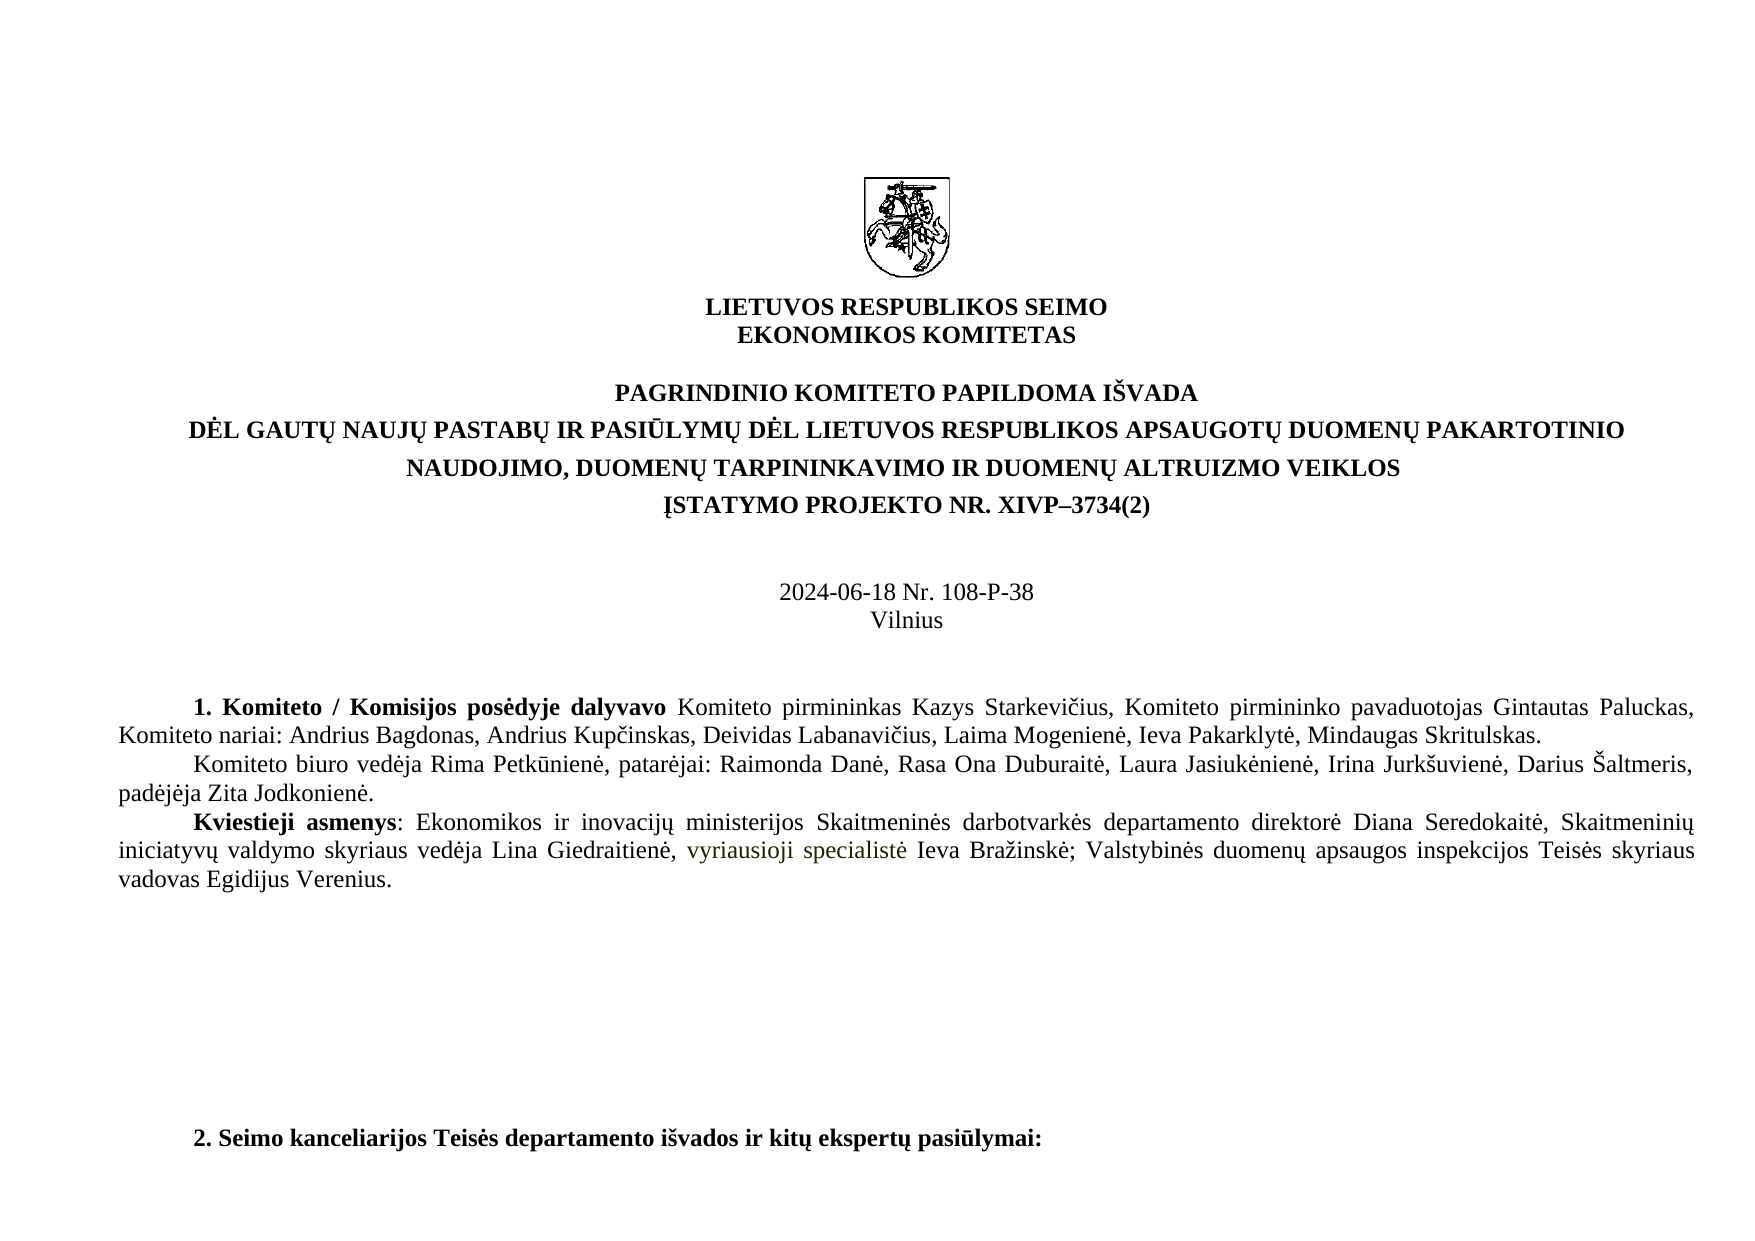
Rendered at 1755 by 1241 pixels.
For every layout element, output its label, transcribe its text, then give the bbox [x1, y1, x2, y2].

text 1. Komiteto / Komisijos posėdyje dalyvavo Komiteto pirmininkas Kazys Starkevičius, Komiteto pirmininko pavaduotojas Gintautas Paluckas, Komiteto nariai: Andrius Bagdonas, Andrius Kupčinskas, Deividas Labanavičius, Laima Mogenienė, Ieva Pakarklytė, Mindaugas Skritulskas. [118, 692, 1695, 749]
text 2. Seimo kanceliarijos Teisės departamento išvados ir kitų ekspertų pasiūlymai: [118, 1123, 1695, 1152]
text Kviestieji asmenys: Ekonomikos ir inovacijų ministerijos Skaitmeninės darbotvarkės departamento direktorė Diana Seredokaitė, Skaitmeninių iniciatyvų valdymo skyriaus vedėja Lina Giedraitienė, vyriausioji specialistė Ieva Bražinskė; Valstybinės duomenų apsaugos inspekcijos Teisės skyriaus vadovas Egidijus Verenius. [118, 807, 1695, 893]
text DĖL GAUTŲ NAUJŲ PASTABŲ IR PASIŪLYMŲ DĖL LIETUVOS RESPUBLIKOS APSAUGOTŲ DUOMENŲ PAKARTOTINIO NAUDOJIMO, DUOMENŲ TARPININKAVIMO IR DUOMENŲ ALTRUIZMO VEIKLOS [118, 407, 1695, 482]
text ekonomikos komitetas [118, 320, 1695, 349]
text ĮSTATYMO PROJEKTO Nr. XIVP–3734(2) [118, 482, 1695, 519]
text LIETUVOS RESPUBLIKOS SEIMO [118, 292, 1695, 320]
text Vilnius [118, 605, 1695, 634]
text 2024-06-18 Nr. 108-P-38 [118, 577, 1695, 605]
text PAGRINDINIO KOMITETO PAPILDOMA IŠVADA [118, 378, 1695, 407]
text Komiteto biuro vedėja Rima Petkūnienė, patarėjai: Raimonda Danė, Rasa Ona Duburaitė, Laura Jasiukėnienė, Irina Jurkšuvienė, Darius Šaltmeris, padėjėja Zita Jodkonienė. [118, 749, 1695, 807]
